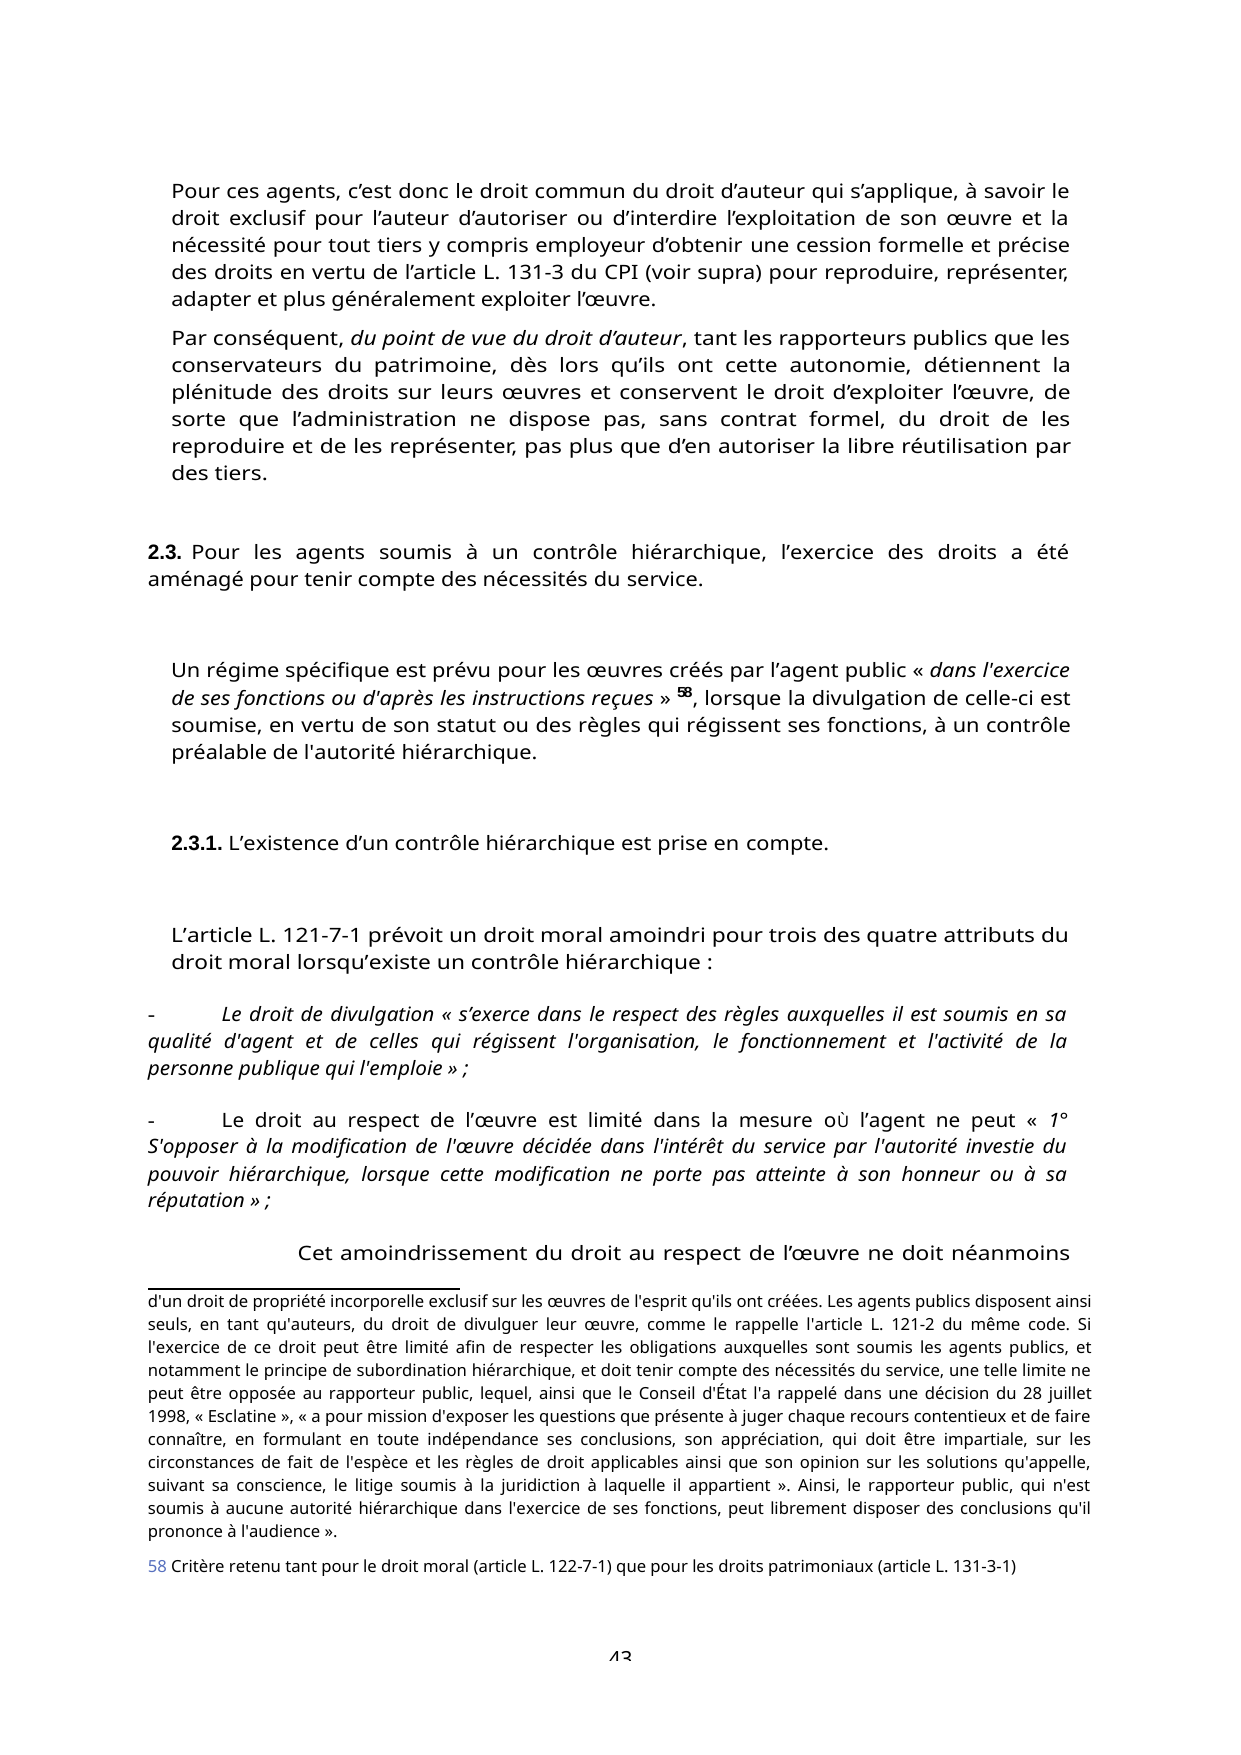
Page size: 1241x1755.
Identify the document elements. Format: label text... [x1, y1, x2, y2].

list Le droit de divulgation « s’exerce dans le respect des règles auxquelles il est soumis en sa qualité d'agent et de celles qui régissent l'organisation, le fonctionnement et l'activité de la personne publique qui l'emploie » ; [148, 1000, 1071, 1081]
text Par conséquent, du point de vue du droit d’auteur, tant les rapporteurs publics que les conservateurs du patrimoine, dès lors qu’ils ont cette autonomie, détiennent la plénitude des droits sur leurs œuvres et conservent le droit d’exploiter l’œuvre, de sorte que l’administration ne dispose pas, sans contrat formel, du droit de les reproduire et de les représenter, pas plus que d’en autoriser la libre réutilisation par des tiers. [171, 324, 1071, 486]
list L’existence d’un contrôle hiérarchique est prise en compte. [171, 829, 1093, 856]
text d'un droit de propriété incorporelle exclusif sur les œuvres de l'esprit qu'ils ont créées. Les agents publics disposent ainsi seuls, en tant qu'auteurs, du droit de divulguer leur œuvre, comme le rappelle l'article L. 121-2 du même code. Si l'exercice de ce droit peut être limité afin de respecter les obligations auxquelles sont soumis les agents publics, et notamment le principe de subordination hiérarchique, et doit tenir compte des nécessités du service, une telle limite ne peut être opposée au rapporteur public, lequel, ainsi que le Conseil d'État l'a rappelé dans une décision du 28 juillet 1998, « Esclatine », « a pour mission d'exposer les questions que présente à juger chaque recours contentieux et de faire connaître, en formulant en toute indépendance ses conclusions, son appréciation, qui doit être impartiale, sur les circonstances de fait de l'espèce et les règles de droit applicables ainsi que son opinion sur les solutions qu'appelle, suivant sa conscience, le litige soumis à la juridiction à laquelle il appartient ». Ainsi, le rapporteur public, qui n'est soumis à aucune autorité hiérarchique dans l'exercice de ses fonctions, peut librement disposer des conclusions qu'il prononce à l'audience ». [148, 1289, 1093, 1542]
text Un régime spécifique est prévu pour les œuvres créés par l’agent public « dans l'exercice de ses fonctions ou d'après les instructions reçues » , lorsque la divulgation de celle-ci est soumise, en vertu de son statut ou des règles qui régissent ses fonctions, à un contrôle préalable de l'autorité hiérarchique. [171, 657, 1071, 765]
text Critère retenu tant pour le droit moral (article L. 122-7-1) que pour les droits patrimoniaux (article L. 131-3-1) [148, 1554, 1093, 1577]
text Cet amoindrissement du droit au respect de l’œuvre ne doit néanmoins [297, 1239, 1071, 1266]
text L’article L. 121-7-1 prévoit un droit moral amoindri pour trois des quatre attributs du droit moral lorsqu’existe un contrôle hiérarchique : [171, 921, 1071, 975]
text S’agissant des rapporteurs publics, le Conseil d’État a affirmé cette indépendance en 1998, et a considéré que leurs conclusions n’étaient pas soumises au droit d’accès. Pour ces agents, c’est donc le droit commun du droit d’auteur qui s’applique, à savoir le droit exclusif pour l’auteur d’autoriser ou d’interdire l’exploitation de son œuvre et la nécessité pour tout tiers y compris employeur d’obtenir une cession formelle et précise des droits en vertu de l’article L. 131-3 du CPI (voir supra) pour reproduire, représenter, adapter et plus généralement exploiter l’œuvre. [171, 177, 1071, 312]
list Pour les agents soumis à un contrôle hiérarchique, l’exercice des droits a été aménagé pour tenir compte des nécessités du service. [148, 538, 1071, 592]
list Le droit au respect de l’œuvre est limité dans la mesure où l’agent ne peut « 1° S'opposer à la modification de l'œuvre décidée dans l'intérêt du service par l'autorité investie du pouvoir hiérarchique, lorsque cette modification ne porte pas atteinte à son honneur ou à sa réputation » ; [148, 1106, 1071, 1214]
